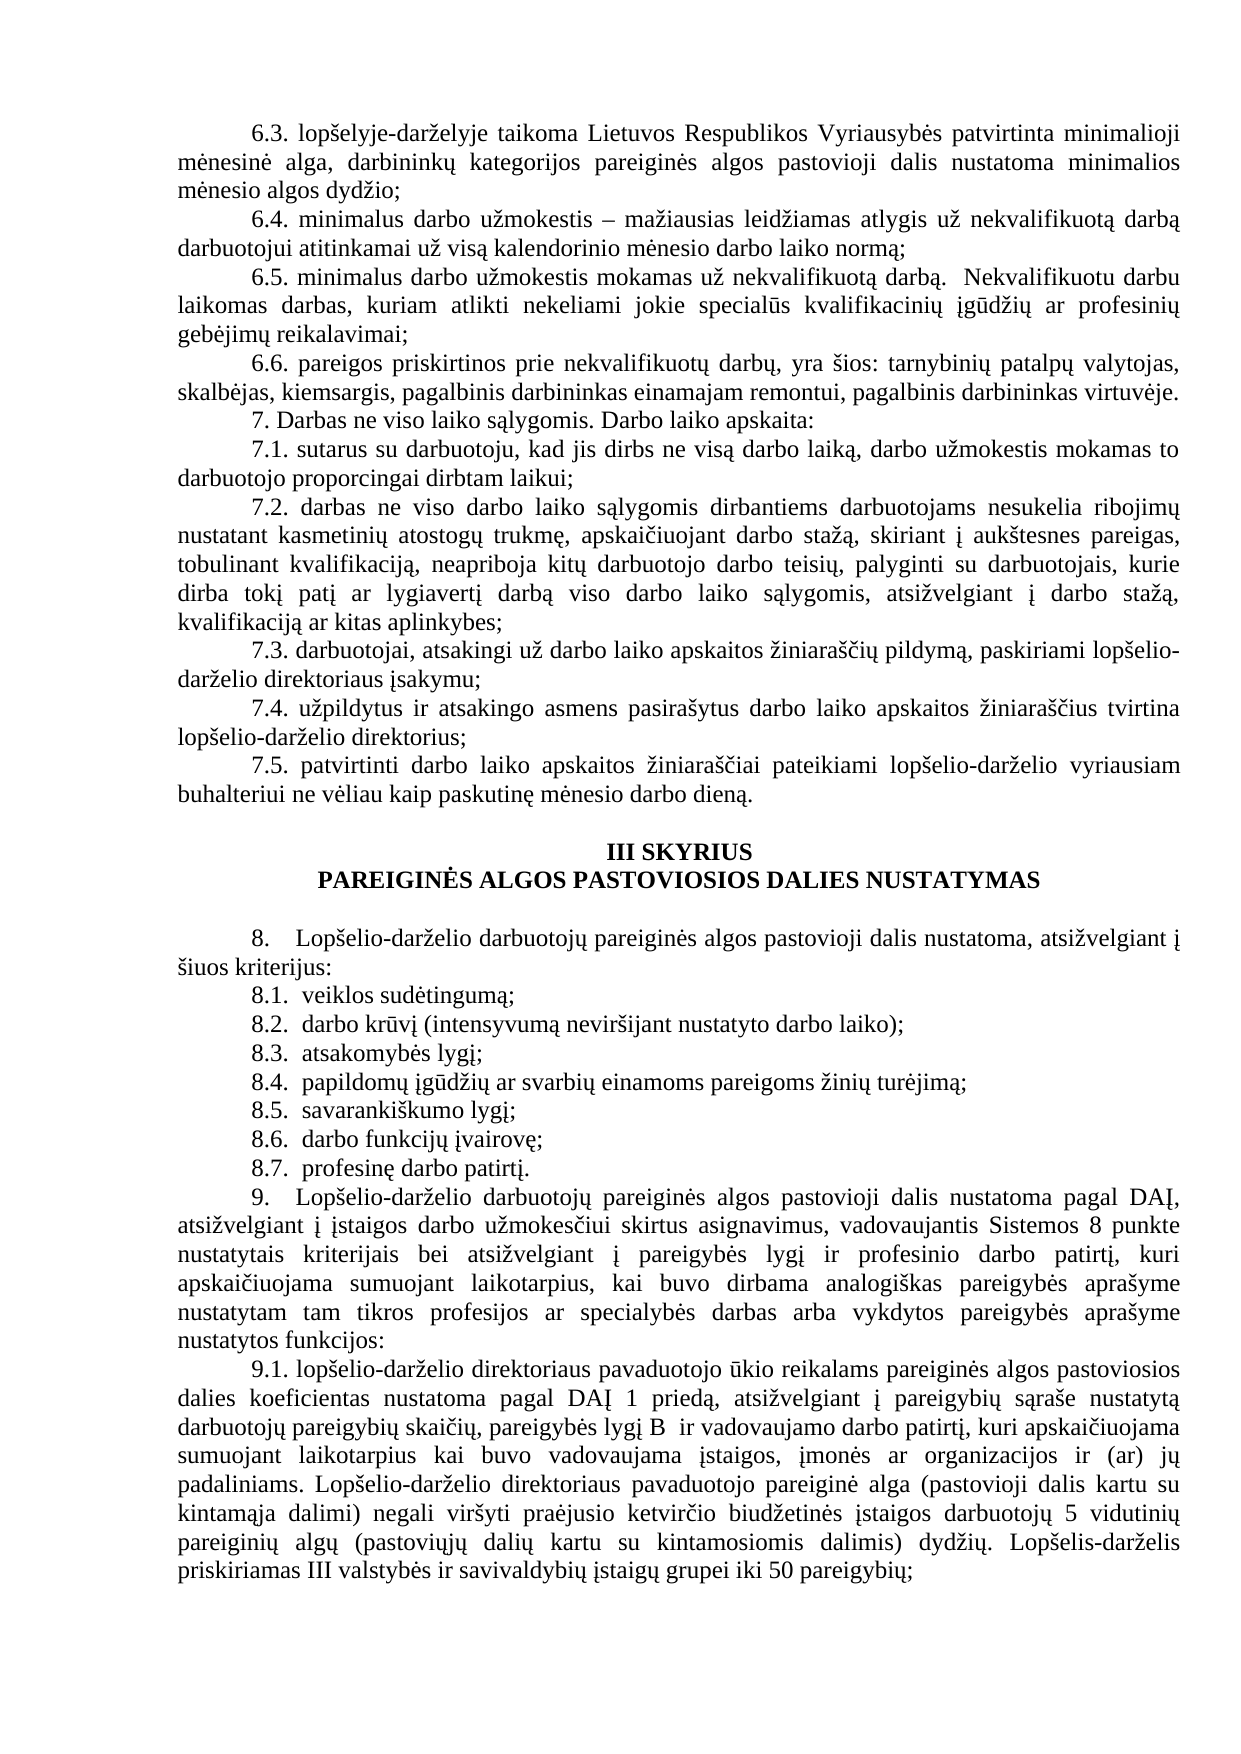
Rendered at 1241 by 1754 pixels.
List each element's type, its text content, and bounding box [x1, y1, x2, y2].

text 7.4. užpildytus ir atsakingo asmens pasirašytus darbo laiko apskaitos žiniaraščius tvirtina lopšelio-darželio direktorius; [177, 693, 1181, 751]
text 8.2. darbo krūvį (intensyvumą neviršijant nustatyto darbo laiko); [177, 1009, 1181, 1038]
text 7.3. darbuotojai, atsakingi už darbo laiko apskaitos žiniaraščių pildymą, paskiriami lopšelio-darželio direktoriaus įsakymu; [177, 636, 1181, 693]
text 6.4. minimalus darbo užmokestis – mažiausias leidžiamas atlygis už nekvalifikuotą darbą darbuotojui atitinkamai už visą kalendorinio mėnesio darbo laiko normą; [177, 204, 1181, 262]
text PAREIGINĖS ALGOS PASTOVIOSIOS DALIES NUSTATYMAS [177, 866, 1181, 894]
text 7.5. patvirtinti darbo laiko apskaitos žiniaraščiai pateikiami lopšelio-darželio vyriausiam buhalteriui ne vėliau kaip paskutinę mėnesio darbo dieną. [177, 751, 1181, 808]
text III SKYRIUS [177, 837, 1181, 866]
text 7.2. darbas ne viso darbo laiko sąlygomis dirbantiems darbuotojams nesukelia ribojimų nustatant kasmetinių atostogų trukmę, apskaičiuojant darbo stažą, skiriant į aukštesnes pareigas, tobulinant kvalifikaciją, neapriboja kitų darbuotojo darbo teisių, palyginti su darbuotojais, kurie dirba tokį patį ar lygiavertį darbą viso darbo laiko sąlygomis, atsižvelgiant į darbo stažą, kvalifikaciją ar kitas aplinkybes; [177, 492, 1181, 636]
text 7. Darbas ne viso laiko sąlygomis. Darbo laiko apskaita: [177, 406, 1181, 434]
text 9.1. lopšelio-darželio direktoriaus pavaduotojo ūkio reikalams pareiginės algos pastoviosios dalies koeficientas nustatoma pagal DAĮ 1 priedą, atsižvelgiant į pareigybių sąraše nustatytą darbuotojų pareigybių skaičių, pareigybės lygį B ir vadovaujamo darbo patirtį, kuri apskaičiuojama sumuojant laikotarpius kai buvo vadovaujama įstaigos, įmonės ar organizacijos ir (ar) jų padaliniams. Lopšelio-darželio direktoriaus pavaduotojo pareiginė alga (pastovioji dalis kartu su kintamąja dalimi) negali viršyti praėjusio ketvirčio biudžetinės įstaigos darbuotojų 5 vidutinių pareiginių algų (pastoviųjų dalių kartu su kintamosiomis dalimis) dydžių. Lopšelis-darželis priskiriamas III valstybės ir savivaldybių įstaigų grupei iki 50 pareigybių; [177, 1354, 1181, 1584]
text 7.1. sutarus su darbuotoju, kad jis dirbs ne visą darbo laiką, darbo užmokestis mokamas to darbuotojo proporcingai dirbtam laikui; [177, 434, 1181, 492]
text 8.5. savarankiškumo lygį; [177, 1096, 1181, 1124]
text 8.3. atsakomybės lygį; [177, 1038, 1181, 1067]
text 8.4. papildomų įgūdžių ar svarbių einamoms pareigoms žinių turėjimą; [177, 1067, 1181, 1096]
text 8.6. darbo funkcijų įvairovę; [177, 1124, 1181, 1153]
text 8.1. veiklos sudėtingumą; [177, 981, 1181, 1009]
text 8.7. profesinę darbo patirtį. [177, 1153, 1181, 1182]
text 9. Lopšelio-darželio darbuotojų pareiginės algos pastovioji dalis nustatoma pagal DAĮ, atsižvelgiant į įstaigos darbo užmokesčiui skirtus asignavimus, vadovaujantis Sistemos 8 punkte nustatytais kriterijais bei atsižvelgiant į pareigybės lygį ir profesinio darbo patirtį, kuri apskaičiuojama sumuojant laikotarpius, kai buvo dirbama analogiškas pareigybės aprašyme nustatytam tam tikros profesijos ar specialybės darbas arba vykdytos pareigybės aprašyme nustatytos funkcijos: [177, 1182, 1181, 1354]
text 6.5. minimalus darbo užmokestis mokamas už nekvalifikuotą darbą. Nekvalifikuotu darbu laikomas darbas, kuriam atlikti nekeliami jokie specialūs kvalifikacinių įgūdžių ar profesinių gebėjimų reikalavimai; [177, 262, 1181, 348]
text 6.3. lopšelyje-darželyje taikoma Lietuvos Respublikos Vyriausybės patvirtinta minimalioji mėnesinė alga, darbininkų kategorijos pareiginės algos pastovioji dalis nustatoma minimalios mėnesio algos dydžio; [177, 118, 1181, 204]
text 6.6. pareigos priskirtinos prie nekvalifikuotų darbų, yra šios: tarnybinių patalpų valytojas, skalbėjas, kiemsargis, pagalbinis darbininkas einamajam remontui, pagalbinis darbininkas virtuvėje. [177, 348, 1181, 406]
text 8. Lopšelio-darželio darbuotojų pareiginės algos pastovioji dalis nustatoma, atsižvelgiant į šiuos kriterijus: [177, 923, 1181, 981]
